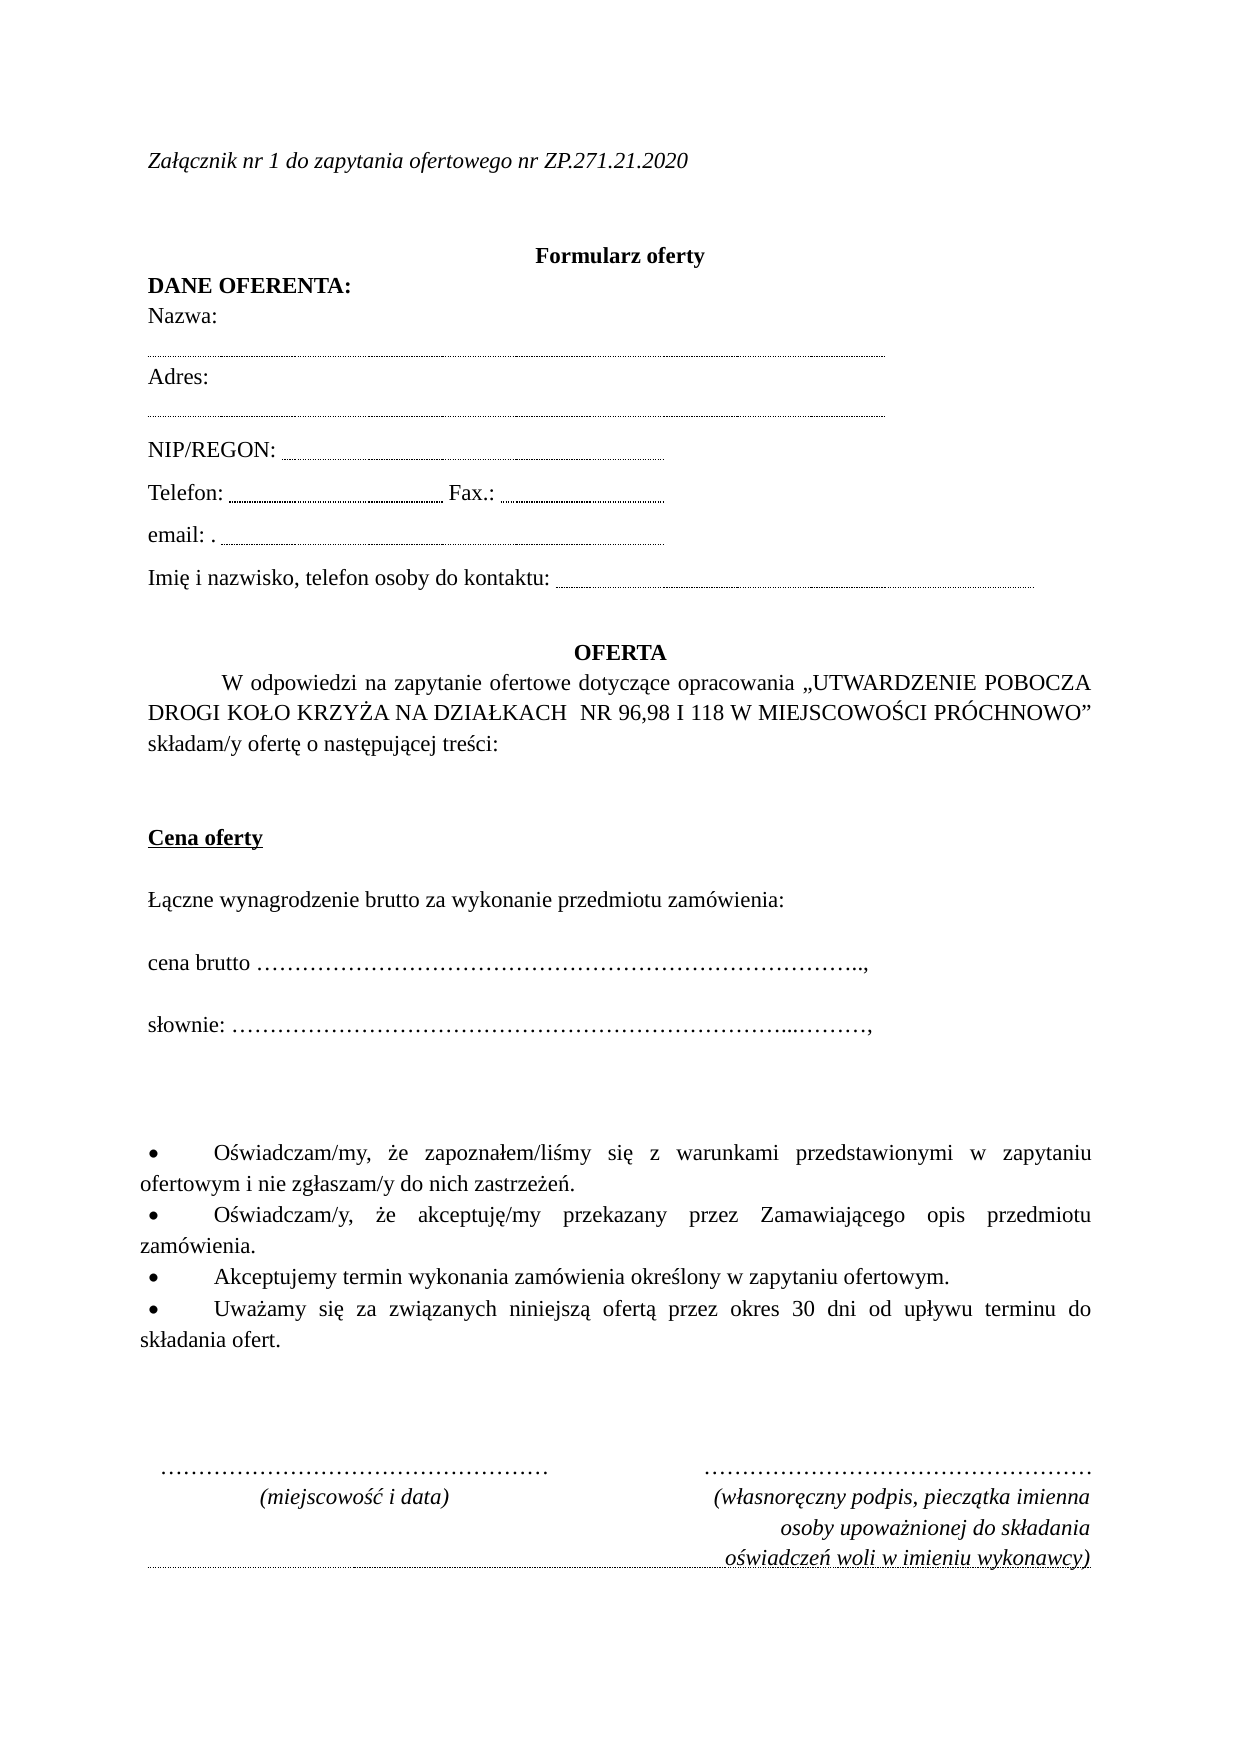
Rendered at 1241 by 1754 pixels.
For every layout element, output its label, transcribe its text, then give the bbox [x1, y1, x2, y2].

list Oświadczam/y, że akceptuję/my przekazany przez Zamawiającego opis przedmiotu zamówienia. [140, 1200, 1093, 1258]
text Łączne wynagrodzenie brutto za wykonanie przedmiotu zamówienia: [148, 887, 1093, 913]
text Telefon: Fax.: [148, 479, 1093, 505]
text Formularz oferty [148, 242, 1093, 268]
text W odpowiedzi na zapytanie ofertowe dotyczące opracowania „UTWARDZENIE POBOCZA DROGI KOŁO KRZYŻA NA DZIAŁKACH NR 96,98 I 118 W MIEJSCOWOŚCI PRÓCHNOWO” składam/y ofertę o następującej treści: [148, 669, 1093, 756]
text Załącznik nr 1 do zapytania ofertowego nr ZP.271.21.2020 [148, 148, 1093, 174]
text słownie: ………………………………………………………………...………, [148, 1011, 1093, 1038]
text (miejscowość i data) (własnoręczny podpis, pieczątka imienna [148, 1483, 1093, 1510]
text DANE OFERENTA: [148, 272, 1093, 299]
text Nazwa: [148, 303, 1093, 329]
text osoby upoważnionej do składania [148, 1513, 1093, 1540]
list Uważamy się za związanych niniejszą ofertą przez okres 30 dni od upływu terminu do składania ofert. [140, 1294, 1093, 1353]
text …………………………………………… …………………………………………… [148, 1453, 1093, 1479]
list Oświadczam/my, że zapoznałem/liśmy się z warunkami przedstawionymi w zapytaniu ofertowym i nie zgłaszam/y do nich zastrzeżeń. [140, 1138, 1093, 1196]
list Akceptujemy termin wykonania zamówienia określony w zapytaniu ofertowym. [140, 1262, 1093, 1290]
text cena brutto …………………………………………………………………….., [148, 949, 1093, 975]
text Adres: [148, 363, 1093, 389]
text Cena oferty [148, 824, 1093, 851]
text email: . [148, 521, 1093, 548]
text Imię i nazwisko, telefon osoby do kontaktu: [148, 564, 1093, 590]
text OFERTA [148, 639, 1093, 665]
text oświadczeń woli w imieniu wykonawcy) [148, 1544, 1093, 1570]
text NIP/REGON: [148, 436, 1093, 462]
